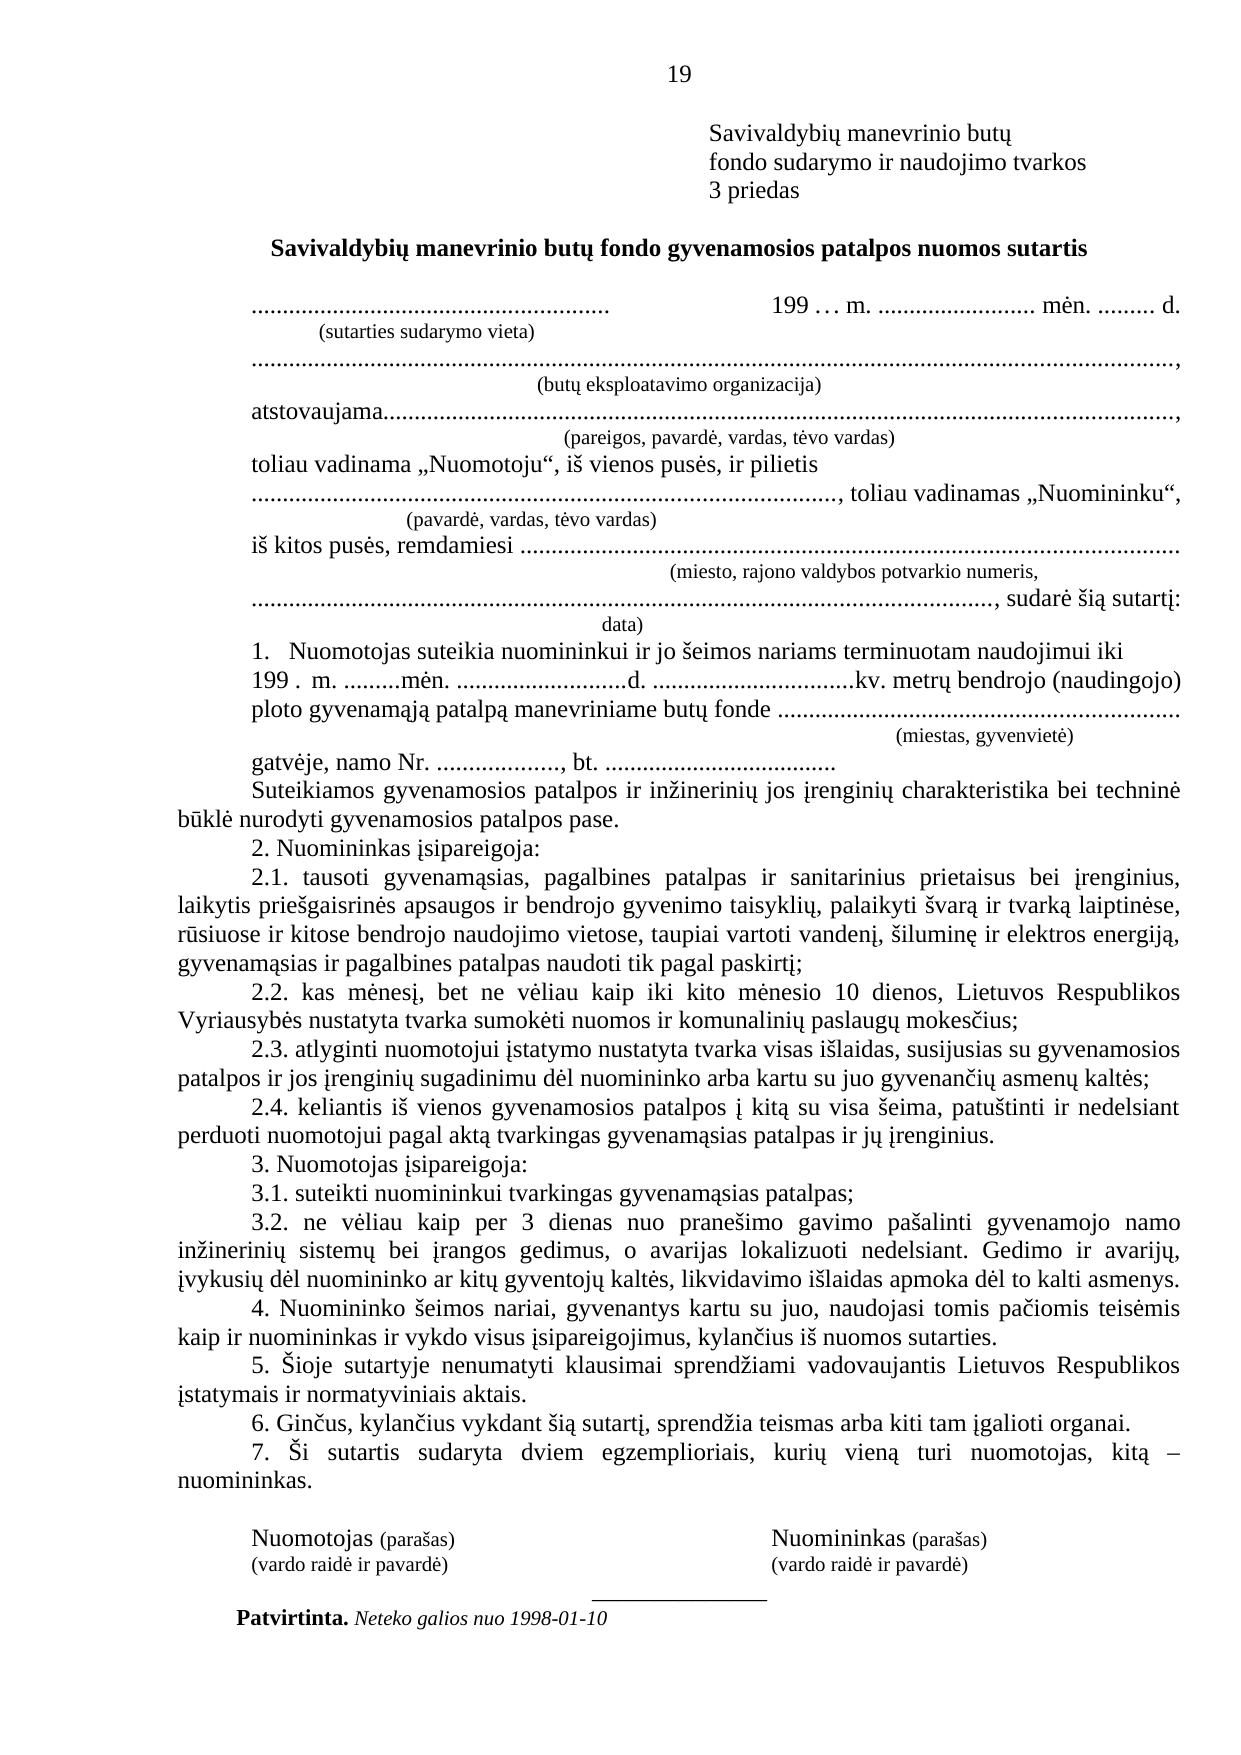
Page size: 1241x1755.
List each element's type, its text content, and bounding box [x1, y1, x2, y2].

text Patvirtinta. Neteko galios nuo 1998-01-10 [177, 1604, 1181, 1631]
text 3.1. suteikti nuomininkui tvarkingas gyvenamąsias patalpas; [177, 1178, 1181, 1207]
text Nuomotojas (parašas) Nuomininkas (parašas) [177, 1523, 1181, 1552]
text , [177, 343, 1181, 372]
text toliau vadinama „Nuomotoju“, iš vienos pusės, ir pilietis [177, 449, 1181, 478]
text (butų eksploatavimo organizacija) [177, 372, 1181, 396]
text 4. Nuomininko šeimos nariai, gyvenantys kartu su juo, naudojasi tomis pačiomis teisėmis kaip ir nuomininkas ir vykdo visus įsipareigojimus, kylančius iš nuomos sutarties. [177, 1293, 1181, 1350]
text 1. Nuomotojas suteikia nuomininkui ir jo šeimos nariams terminuotam naudojimui iki [251, 636, 1181, 665]
text Savivaldybių manevrinio butų fondo gyvenamosios patalpos nuomos sutartis [177, 233, 1181, 262]
text 7. Ši sutartis sudaryta dviem egzemplioriais, kurių vieną turi nuomotojas, kitą – nuomininkas. [177, 1437, 1181, 1494]
text 2. Nuomininkas įsipareigoja: [177, 833, 1181, 862]
text Savivaldybių manevrinio butų [709, 118, 1181, 147]
text , toliau vadinamas „Nuomininku“, [177, 478, 1181, 507]
text data) [177, 612, 1181, 636]
text 2.2. kas mėnesį, bet ne vėliau kaip iki kito mėnesio 10 dienos, Lietuvos Respublikos Vyriausybės nustatyta tvarka sumokėti nuomos ir komunalinių paslaugų mokesčius; [177, 977, 1181, 1034]
text 3. Nuomotojas įsipareigoja: [177, 1149, 1181, 1178]
text (miestas, gyvenvietė) [177, 722, 1181, 747]
text iš kitos pusės, remdamiesi [177, 531, 1181, 559]
text 199 m. mėn. d. [177, 291, 1181, 319]
text (pareigos, pavardė, vardas, tėvo vardas) [177, 425, 1181, 449]
text (vardo raidė ir pavardė) (vardo raidė ir pavardė) [177, 1552, 1181, 1576]
text 2.1. tausoti gyvenamąsias, pagalbines patalpas ir sanitarinius prietaisus bei įrenginius, laikytis priešgaisrinės apsaugos ir bendrojo gyvenimo taisyklių, palaikyti švarą ir tvarką laiptinėse, rūsiuose ir kitose bendrojo naudojimo vietose, taupiai vartoti vandenį, šiluminę ir elektros energiją, gyvenamąsias ir pagalbines patalpas naudoti tik pagal paskirtį; [177, 862, 1181, 977]
text gatvėje, namo Nr. , bt. . [177, 747, 1181, 775]
text 3.2. ne vėliau kaip per 3 dienas nuo pranešimo gavimo pašalinti gyvenamojo namo inžinerinių sistemų bei įrangos gedimus, o avarijas lokalizuoti nedelsiant. Gedimo ir avarijų, įvykusių dėl nuomininko ar kitų gyventojų kaltės, likvidavimo išlaidas apmoka dėl to kalti asmenys. [177, 1207, 1181, 1293]
text (miesto, rajono valdybos potvarkio numeris, [177, 559, 1181, 583]
text (pavardė, vardas, tėvo vardas) [177, 507, 1181, 531]
text 6. Ginčus, kylančius vykdant šią sutartį, sprendžia teismas arba kiti tam įgalioti organai. [177, 1408, 1181, 1437]
text fondo sudarymo ir naudojimo tvarkos [177, 147, 1181, 176]
text ploto gyvenamąją patalpą manevriniame butų fonde [177, 694, 1181, 722]
text 5. Šioje sutartyje nenumatyti klausimai sprendžiami vadovaujantis Lietuvos Respublikos įstatymais ir normatyviniais aktais. [177, 1350, 1181, 1408]
text atstovaujama , [177, 396, 1181, 425]
text 2.3. atlyginti nuomotojui įstatymo nustatyta tvarka visas išlaidas, susijusias su gyvenamosios patalpos ir jos įrenginių sugadinimu dėl nuomininko arba kartu su juo gyvenančių asmenų kaltės; [177, 1034, 1181, 1092]
text Suteikiamos gyvenamosios patalpos ir inžinerinių jos įrenginių charakteristika bei techninė būklė nurodyti gyvenamosios patalpos pase. [177, 775, 1181, 833]
text ______________ [177, 1576, 1181, 1604]
text (sutarties sudarymo vieta) [177, 319, 1181, 343]
text , sudarė šią sutartį: [177, 583, 1181, 612]
text 199 m. mėn. d. kv. metrų bendrojo (naudingojo) [177, 665, 1181, 694]
text 2.4. keliantis iš vienos gyvenamosios patalpos į kitą su visa šeima, patuštinti ir nedelsiant perduoti nuomotojui pagal aktą tvarkingas gyvenamąsias patalpas ir jų įrenginius. [177, 1092, 1181, 1149]
text 3 priedas [177, 176, 1181, 204]
